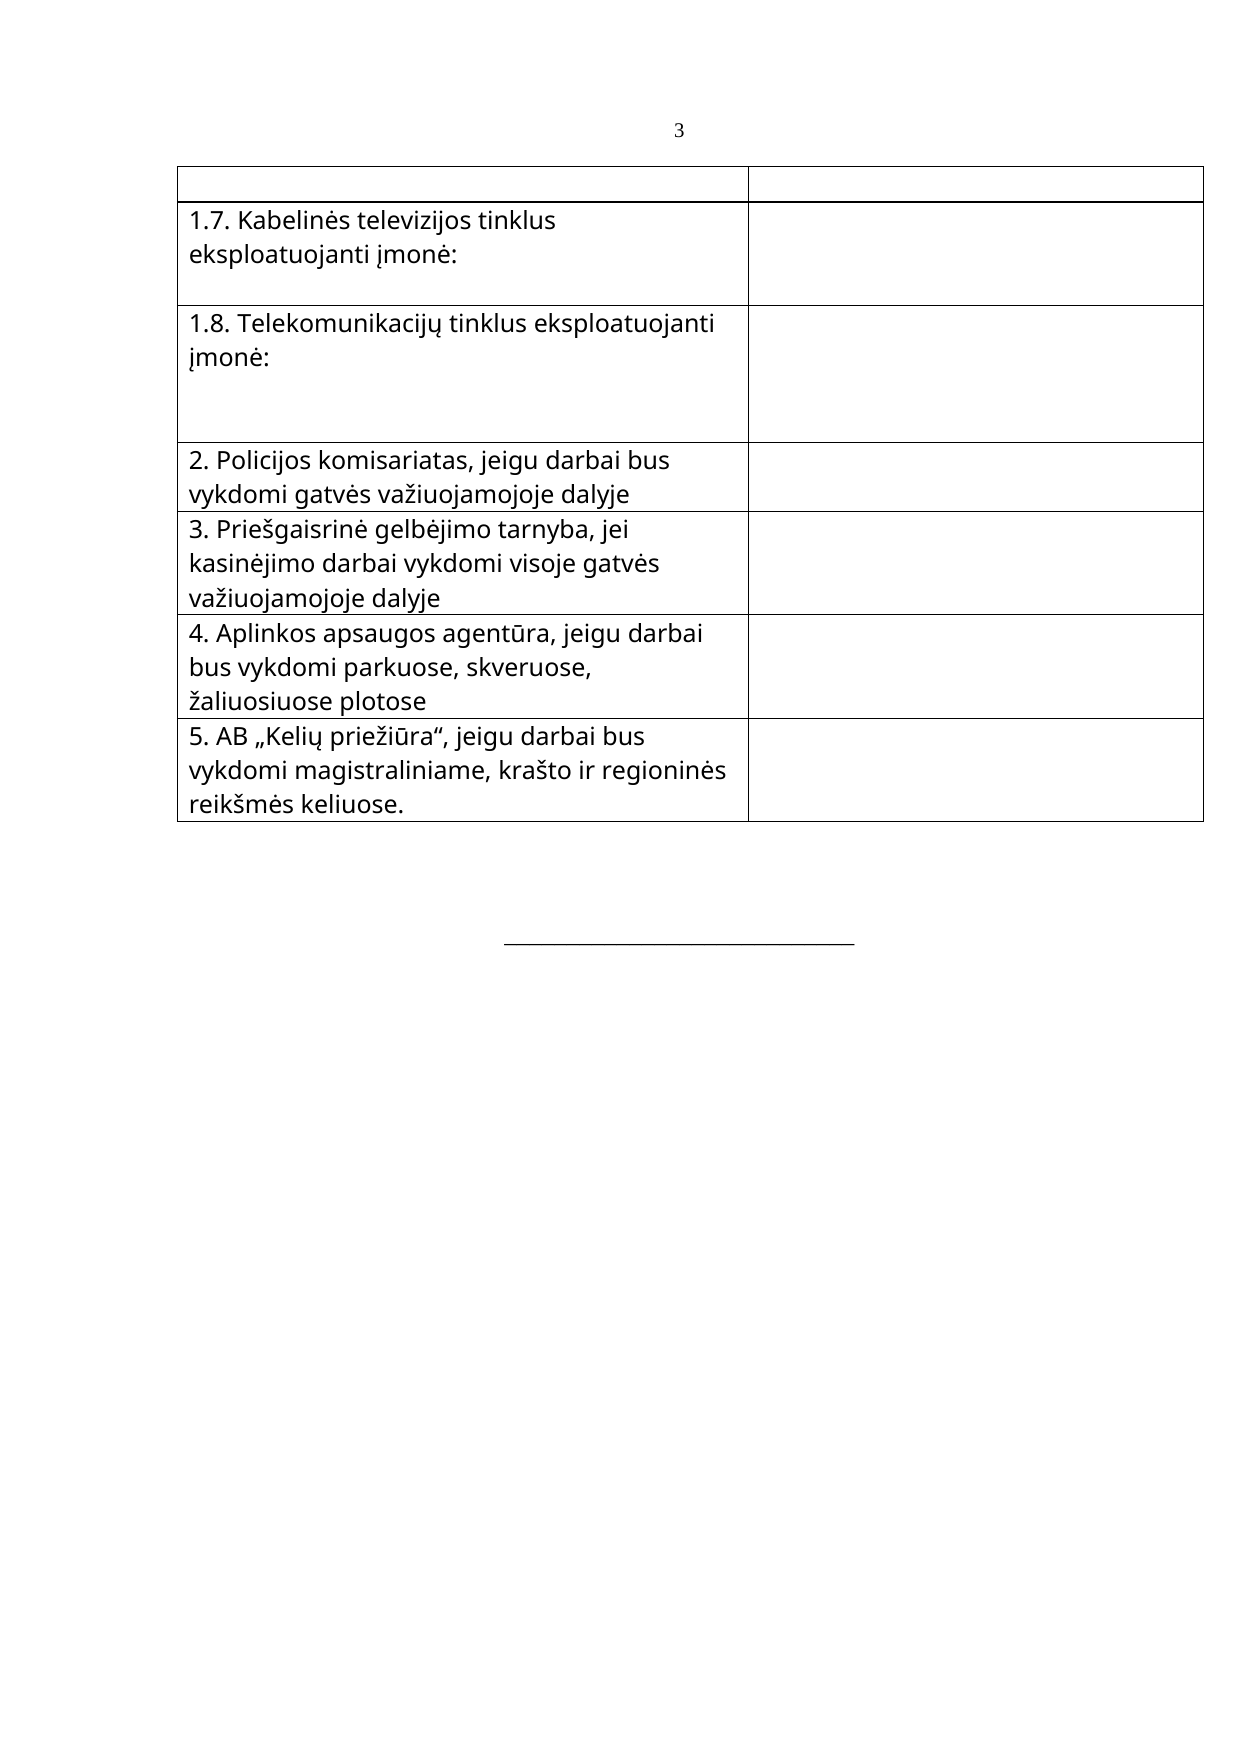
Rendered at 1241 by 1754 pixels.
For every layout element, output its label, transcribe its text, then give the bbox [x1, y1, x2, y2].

table_cell 2. Policijos komisariatas, jeigu darbai bus vykdomi gatvės važiuojamojoje dalyje [178, 443, 748, 511]
table_cell [749, 306, 1203, 442]
text ____________________________ [177, 919, 1181, 947]
table_cell [749, 512, 1203, 614]
table_cell 3. Priešgaisrinė gelbėjimo tarnyba, jei kasinėjimo darbai vykdomi visoje gatvės važiuojamojoje dalyje [178, 512, 748, 614]
table_cell [749, 443, 1203, 511]
table_cell [749, 615, 1203, 717]
table_cell [749, 167, 1203, 201]
table_cell [749, 719, 1203, 821]
table_cell 4. Aplinkos apsaugos agentūra, jeigu darbai bus vykdomi parkuose, skveruose, žaliuosiuose plotose [178, 615, 748, 717]
table_cell 5. AB „Kelių priežiūra“, jeigu darbai bus vykdomi magistraliniame, krašto ir regioninės reikšmės keliuose. [178, 719, 748, 821]
table_cell 1.7. Kabelinės televizijos tinklus eksploatuojanti įmonė: [178, 203, 748, 304]
table_cell [749, 203, 1203, 304]
table_cell [178, 167, 748, 201]
table_cell 1.8. Telekomunikacijų tinklus eksploatuojanti įmonė: [178, 306, 748, 442]
